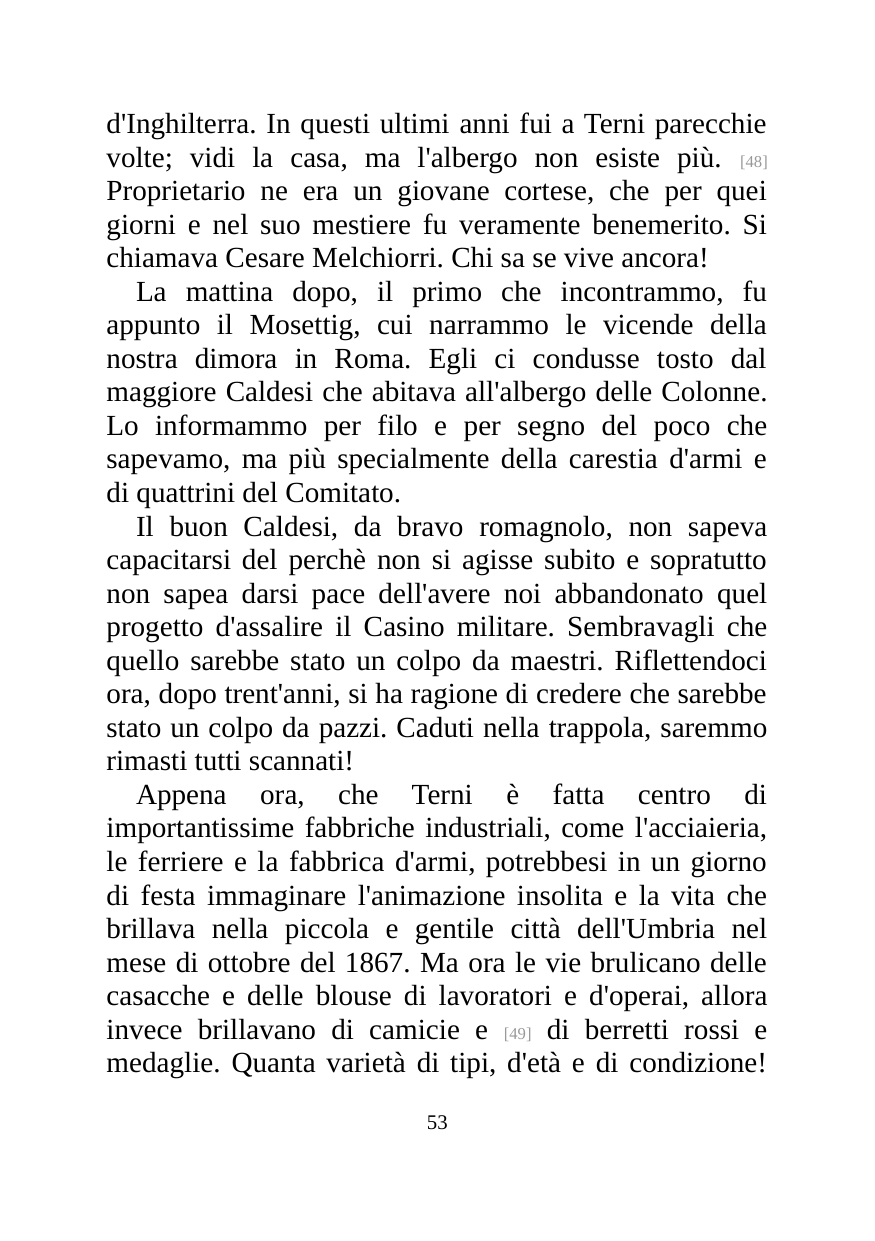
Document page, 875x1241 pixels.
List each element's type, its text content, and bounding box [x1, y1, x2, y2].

text La mattina dopo, il primo che incontrammo, fu appunto il Mosettig, cui narrammo le vicende della nostra dimora in Roma. Egli ci condusse tosto dal maggiore Caldesi che abitava all'albergo delle Colonne. Lo informammo per filo e per segno del poco che sapevamo, ma più specialmente della carestia d'armi e di quattrini del Comitato. [106, 274, 768, 509]
text Appena ora, che Terni è fatta centro di importantissime fabbriche industriali, come l'acciaieria, le ferriere e la fabbrica d'armi, potrebbesi in un giorno di festa immaginare l'animazione insolita e la vita che brillava nella piccola e gentile città dell'Umbria nel mese di ottobre del 1867. Ma ora le vie brulicano delle casacche e delle blouse di lavoratori e d'operai, allora invece brillavano di camicie e [49] di berretti rossi e medaglie. Quanta varietà di tipi, d'età e di condizione! [106, 777, 768, 1079]
text d'Inghilterra. In questi ultimi anni fui a Terni parecchie volte; vidi la casa, ma l'albergo non esiste più. [48] Proprietario ne era un giovane cortese, che per quei giorni e nel suo mestiere fu veramente benemerito. Si chiamava Cesare Melchiorri. Chi sa se vive ancora! [106, 106, 768, 274]
text Il buon Caldesi, da bravo romagnolo, non sapeva capacitarsi del perchè non si agisse subito e sopratutto non sapea darsi pace dell'avere noi abbandonato quel progetto d'assalire il Casino militare. Sembravagli che quello sarebbe stato un colpo da maestri. Riflettendoci ora, dopo trent'anni, si ha ragione di credere che sarebbe stato un colpo da pazzi. Caduti nella trappola, saremmo rimasti tutti scannati! [106, 509, 768, 777]
